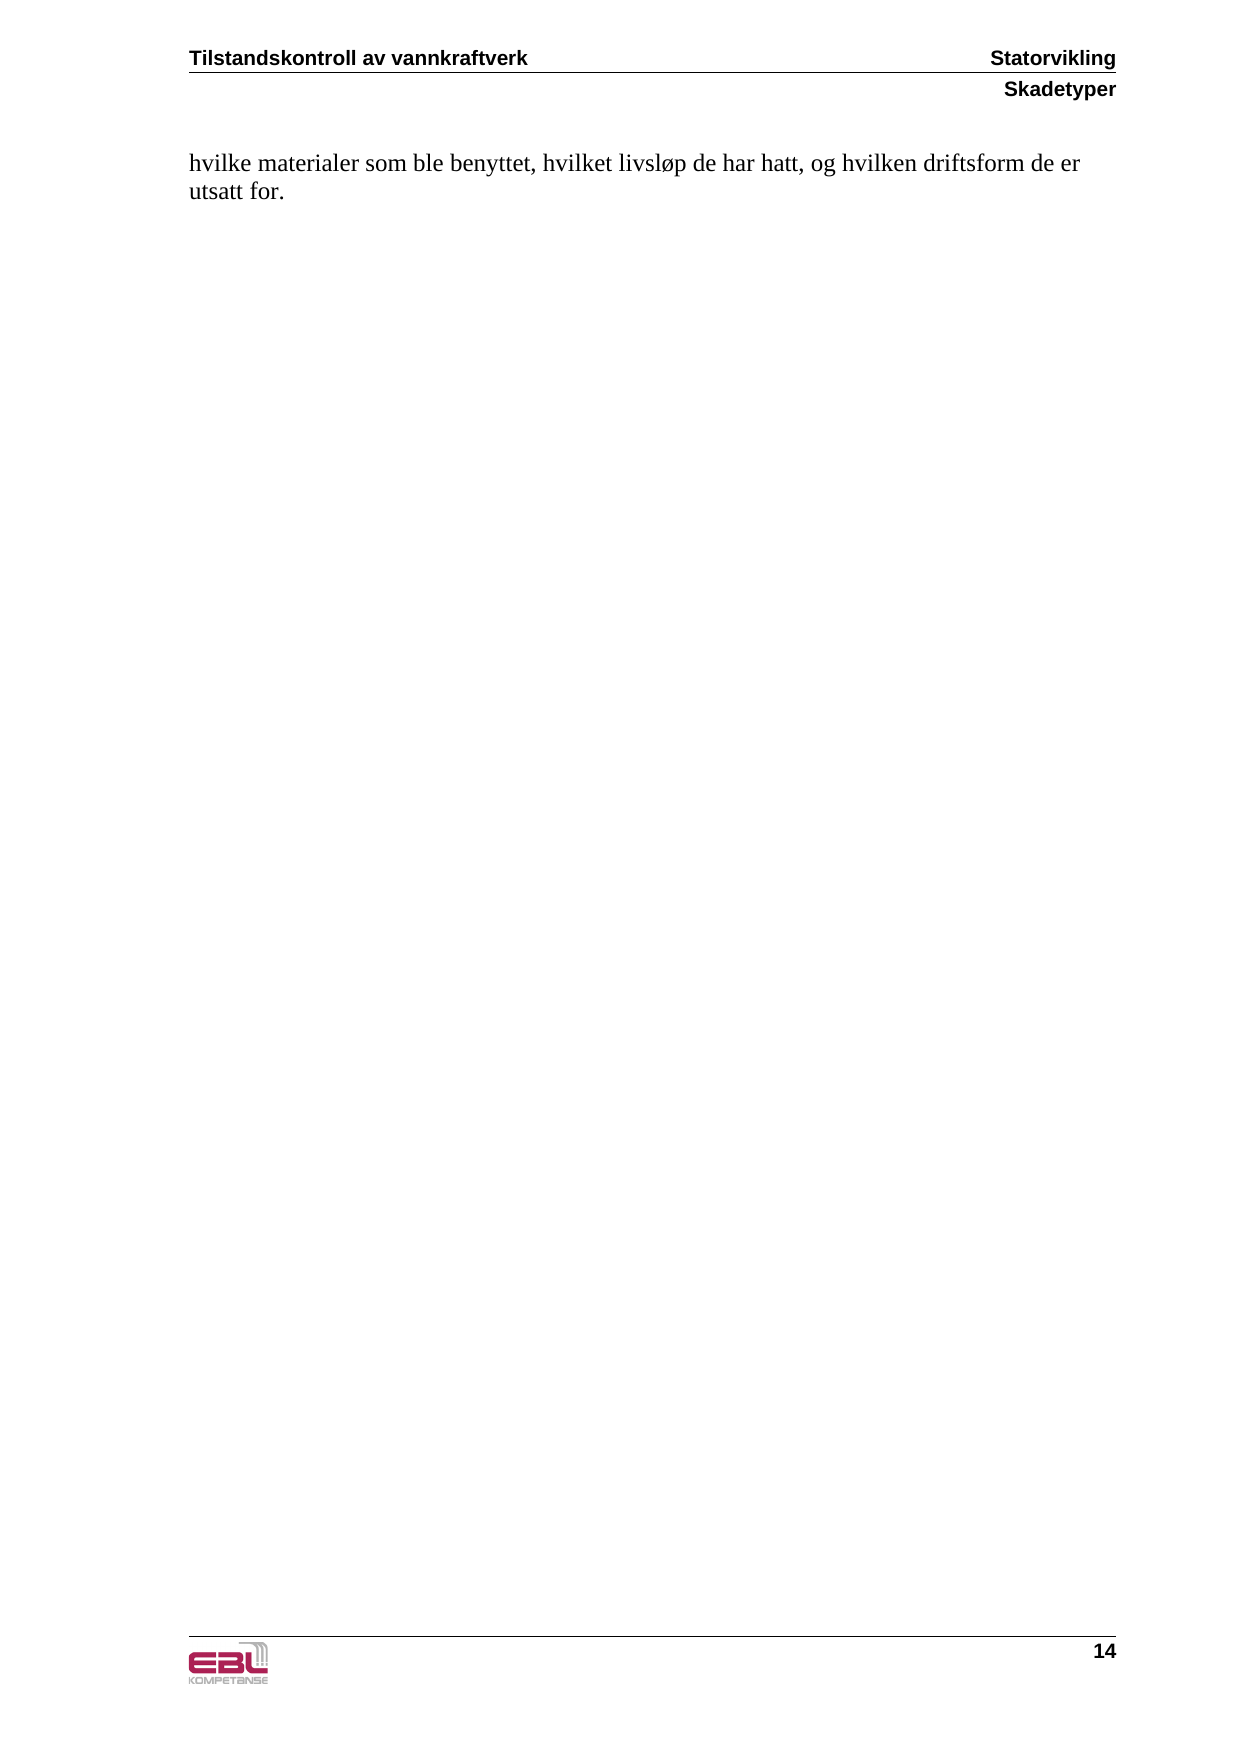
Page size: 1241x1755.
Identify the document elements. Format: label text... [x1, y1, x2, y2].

text hvilke materialer som ble benyttet, hvilket livsløp de har hatt, og hvilken driftsform de er utsatt for. [189, 148, 1116, 205]
